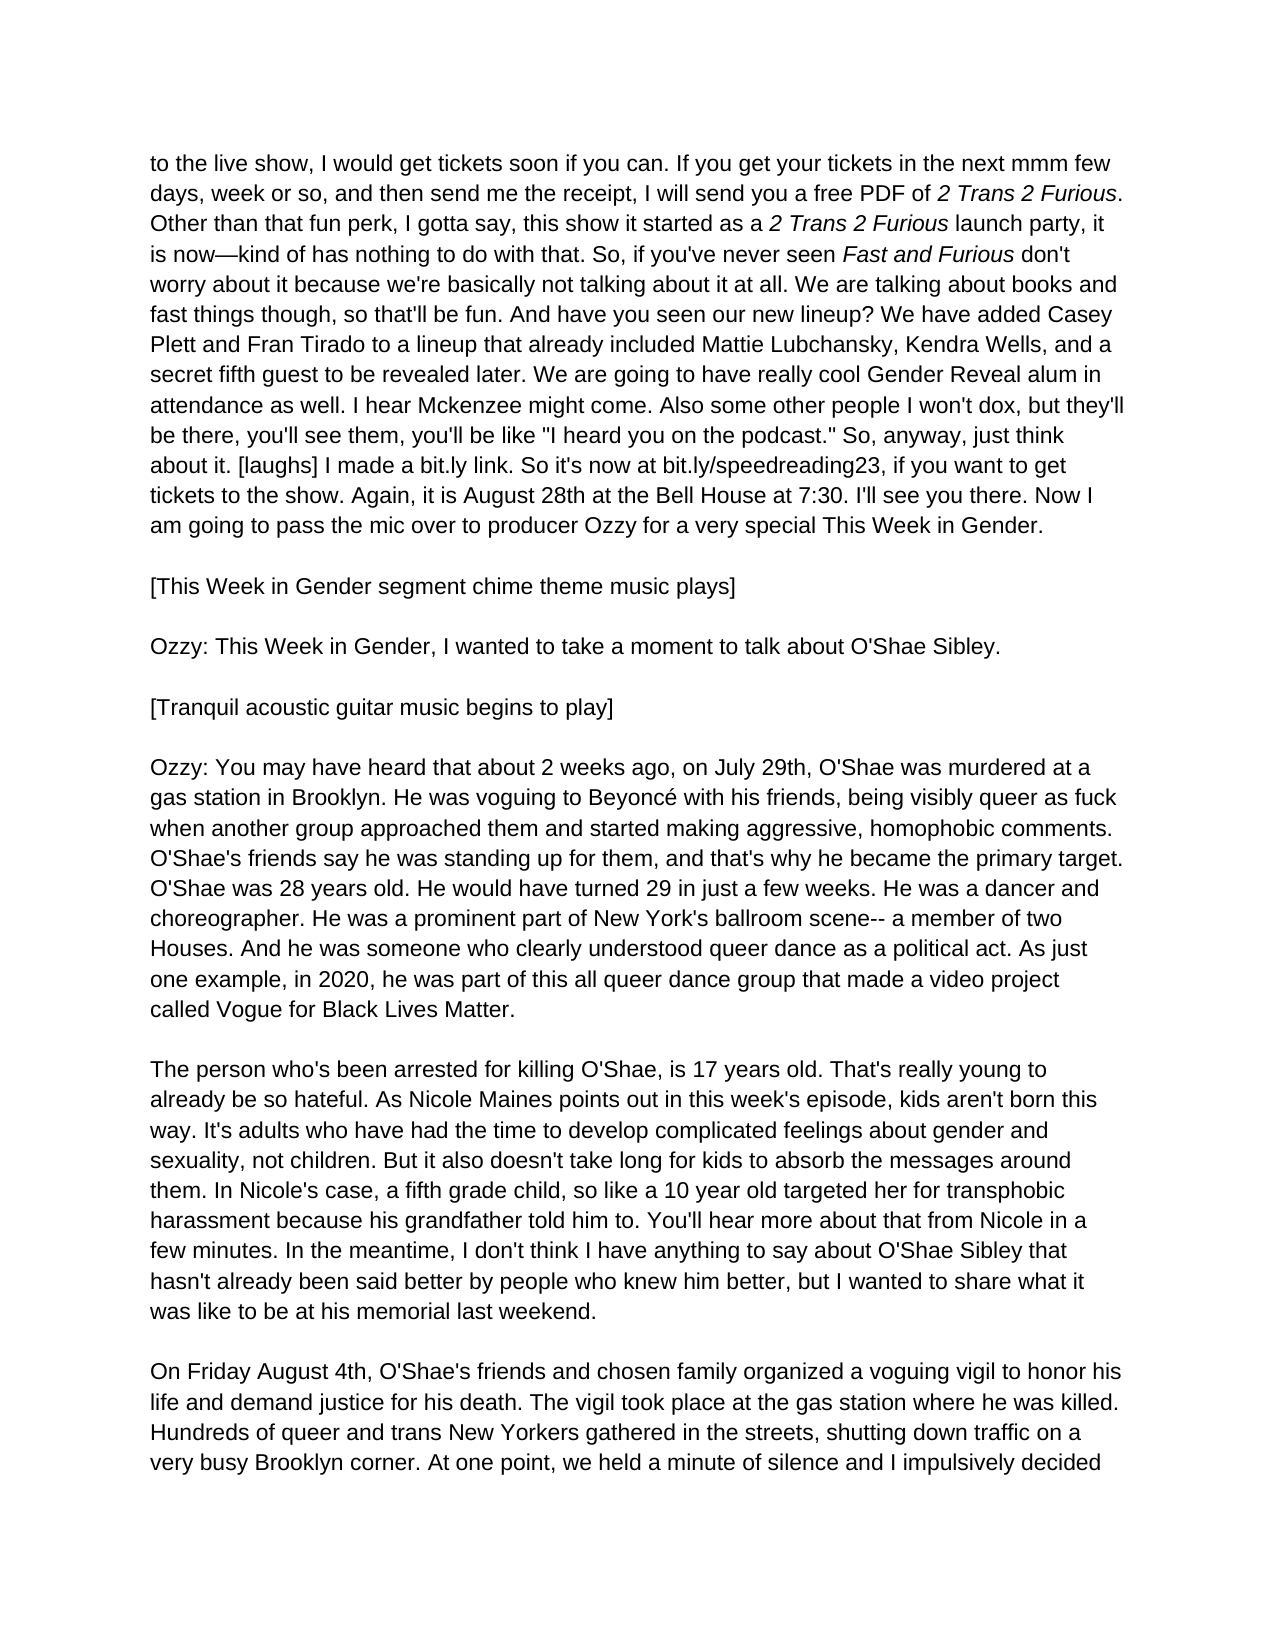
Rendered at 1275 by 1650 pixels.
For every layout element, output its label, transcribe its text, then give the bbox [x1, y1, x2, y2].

text The person who's been arrested for killing O'Shae, is 17 years old. That's really young to already be so hateful. As Nicole Maines points out in this week's episode, kids aren't born this way. It's adults who have had the time to develop complicated feelings about gender and sexuality, not children. But it also doesn't take long for kids to absorb the messages around them. In Nicole's case, a fifth grade child, so like a 10 year old targeted her for transphobic harassment because his grandfather told him to. You'll hear more about that from Nicole in a few minutes. In the meantime, I don't think I have anything to say about O'Shae Sibley that hasn't already been said better by people who knew him better, but I wanted to share what it was like to be at his memorial last weekend. [150, 1056, 1125, 1324]
text [Tranquil acoustic guitar music begins to play] [150, 694, 1125, 720]
text Ozzy: This Week in Gender, I wanted to take a moment to talk about O'Shae Sibley. [150, 633, 1125, 660]
text to the live show, I would get tickets soon if you can. If you get your tickets in the next mmm few days, week or so, and then send me the receipt, I will send you a free PDF of 2 Trans 2 Furious. Other than that fun perk, I gotta say, this show it started as a 2 Trans 2 Furious launch party, it is now—kind of has nothing to do with that. So, if you've never seen Fast and Furious don't worry about it because we're basically not talking about it at all. We are talking about books and fast things though, so that'll be fun. And have you seen our new lineup? We have added Casey Plett and Fran Tirado to a lineup that already included Mattie Lubchansky, Kendra Wells, and a secret fifth guest to be revealed later. We are going to have really cool Gender Reveal alum in attendance as well. I hear Mckenzee might come. Also some other people I won't dox, but they'll be there, you'll see them, you'll be like "I heard you on the podcast." So, anyway, just think about it. [laughs] I made a bit.ly link. So it's now at bit.ly/speedreading23, if you want to get tickets to the show. Again, it is August 28th at the Bell House at 7:30. I'll see you there. Now I am going to pass the mic over to producer Ozzy for a very special This Week in Gender. [150, 150, 1125, 539]
text [This Week in Gender segment chime theme music plays] [150, 573, 1125, 599]
text On Friday August 4th, O'Shae's friends and chosen family organized a voguing vigil to honor his life and demand justice for his death. The vigil took place at the gas station where he was killed. Hundreds of queer and trans New Yorkers gathered in the streets, shutting down traffic on a very busy Brooklyn corner. At one point, we held a minute of silence and I impulsively decided [150, 1358, 1125, 1475]
text Ozzy: You may have heard that about 2 weeks ago, on July 29th, O'Shae was murdered at a gas station in Brooklyn. He was voguing to Beyoncé with his friends, being visibly queer as fuck when another group approached them and started making aggressive, homophobic comments. O'Shae's friends say he was standing up for them, and that's why he became the primary target. O'Shae was 28 years old. He would have turned 29 in just a few weeks. He was a dancer and choreographer. He was a prominent part of New York's ballroom scene-- a member of two Houses. And he was someone who clearly understood queer dance as a political act. As just one example, in 2020, he was part of this all queer dance group that made a video project called Vogue for Black Lives Matter. [150, 754, 1125, 1022]
